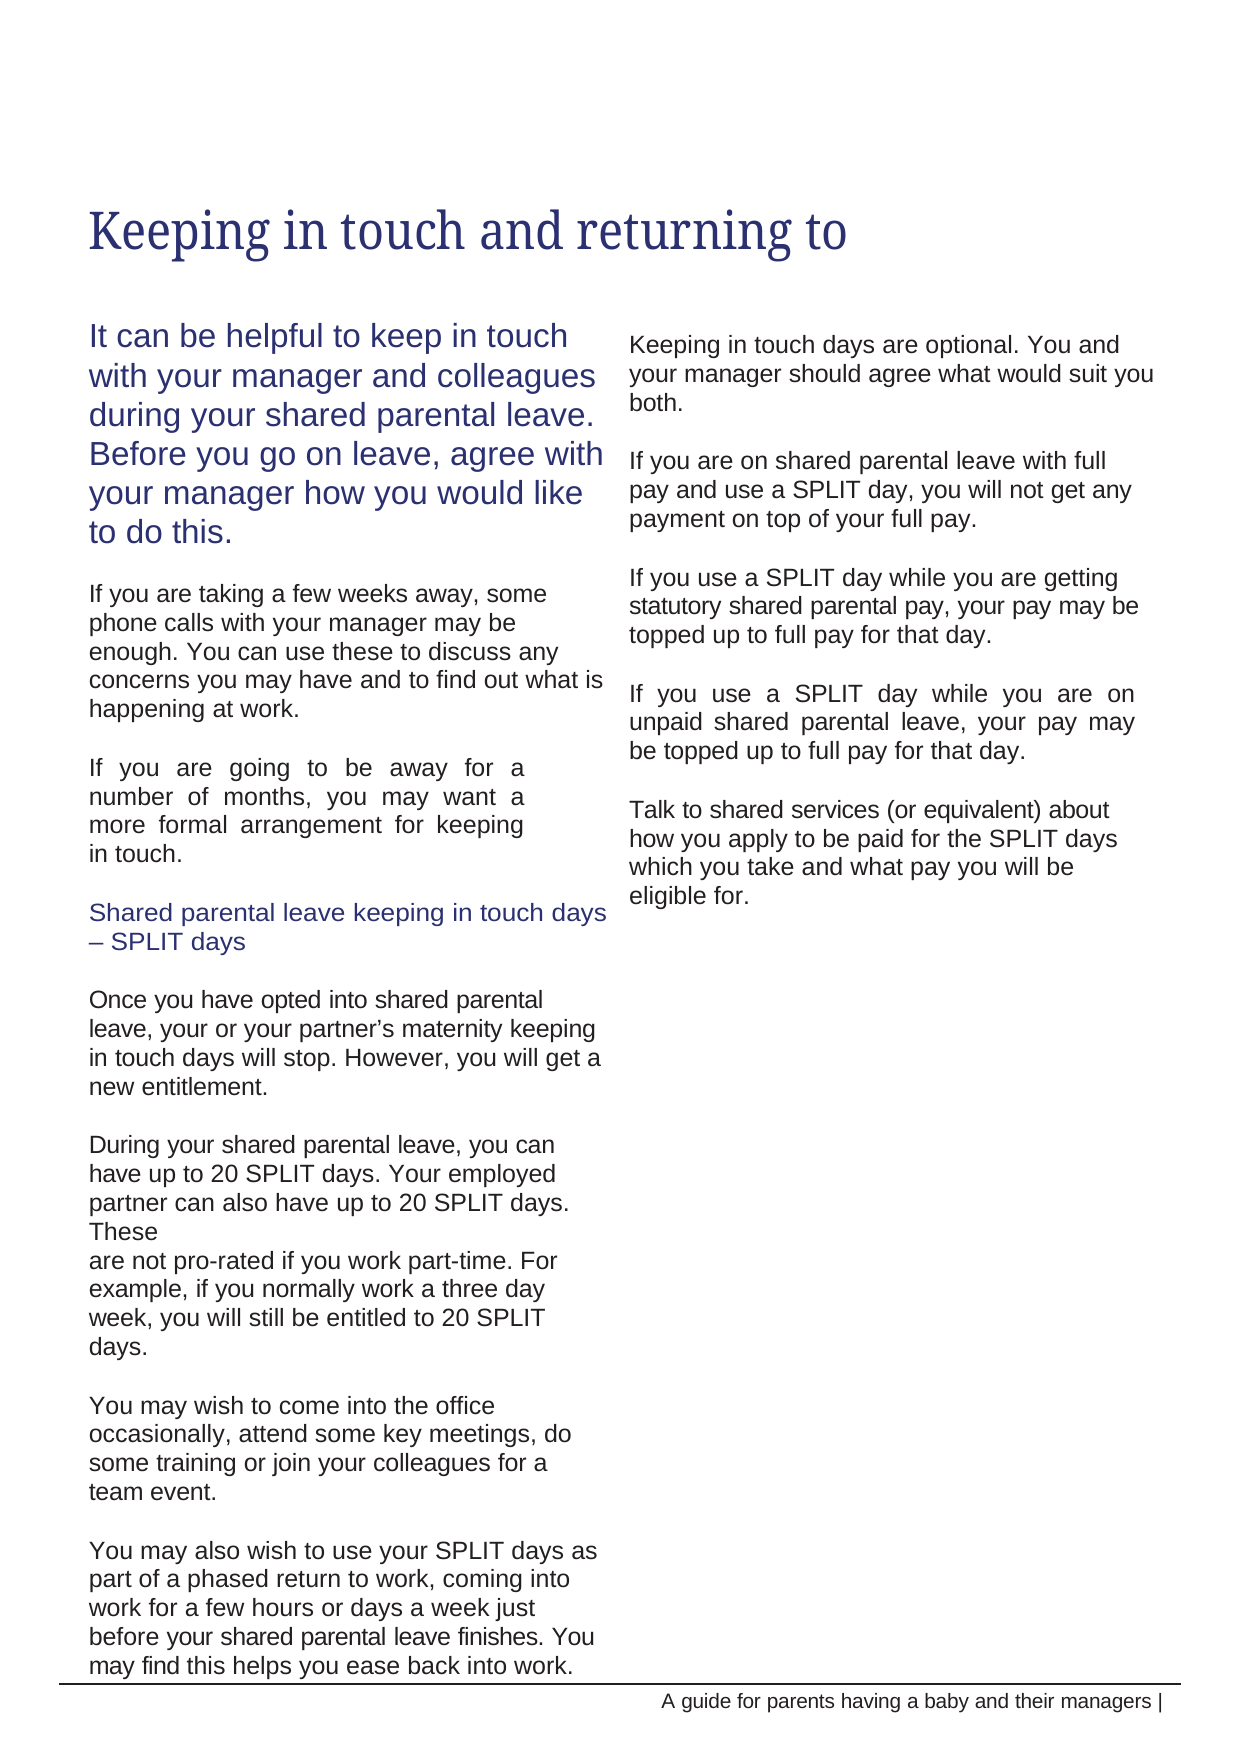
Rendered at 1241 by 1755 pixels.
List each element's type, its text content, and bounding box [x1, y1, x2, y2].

text You may wish to come into the office occasionally, attend some key meetings, do some training or join your colleagues for a team event. [88, 1391, 608, 1506]
text Once you have opted into shared parental leave, your or your partner’s maternity keeping in touch days will stop. However, you will get a new entitlement. [88, 985, 609, 1100]
text During your shared parental leave, you can have up to 20 SPLIT days. Your employed partner can also have up to 20 SPLIT days. These [88, 1130, 608, 1245]
text If you are taking a few weeks away, some phone calls with your manager may be enough. You can use these to discuss any concerns you may have and to find out what is happening at work. [88, 579, 609, 723]
text If you use a SPLIT day while you are on unpaid shared parental leave, your pay may be topped up to full pay for that day. [629, 679, 1135, 765]
text It can be helpful to keep in touch with your manager and colleagues during your shared parental leave. Before you go on leave, agree with your manager how you would like to do this. [88, 317, 608, 551]
text Keeping in touch days are optional. You and your manager should agree what would suit you both. [629, 330, 1164, 416]
text You may also wish to use your SPLIT days as part of a phased return to work, coming into work for a few hours or days a week just before your shared parental leave finishes. You may find this helps you ease back into work. [88, 1536, 609, 1679]
text Talk to shared services (or equivalent) about how you apply to be paid for the SPLIT days which you take and what pay you will be eligible for. [629, 795, 1151, 910]
text If you are on shared parental leave with full pay and use a SPLIT day, you will not get any payment on top of your full pay. [629, 446, 1137, 532]
text Shared parental leave keeping in touch days – SPLIT days [88, 898, 608, 955]
text are not pro-rated if you work part-time. For example, if you normally work a three day week, you will still be entitled to 20 SPLIT days. [88, 1246, 608, 1361]
text If you use a SPLIT day while you are getting statutory shared parental pay, your pay may be topped up to full pay for that day. [629, 562, 1164, 649]
text If you are going to be away for a number of months, you may want a more formal arrangement for keeping in touch. [88, 753, 524, 868]
